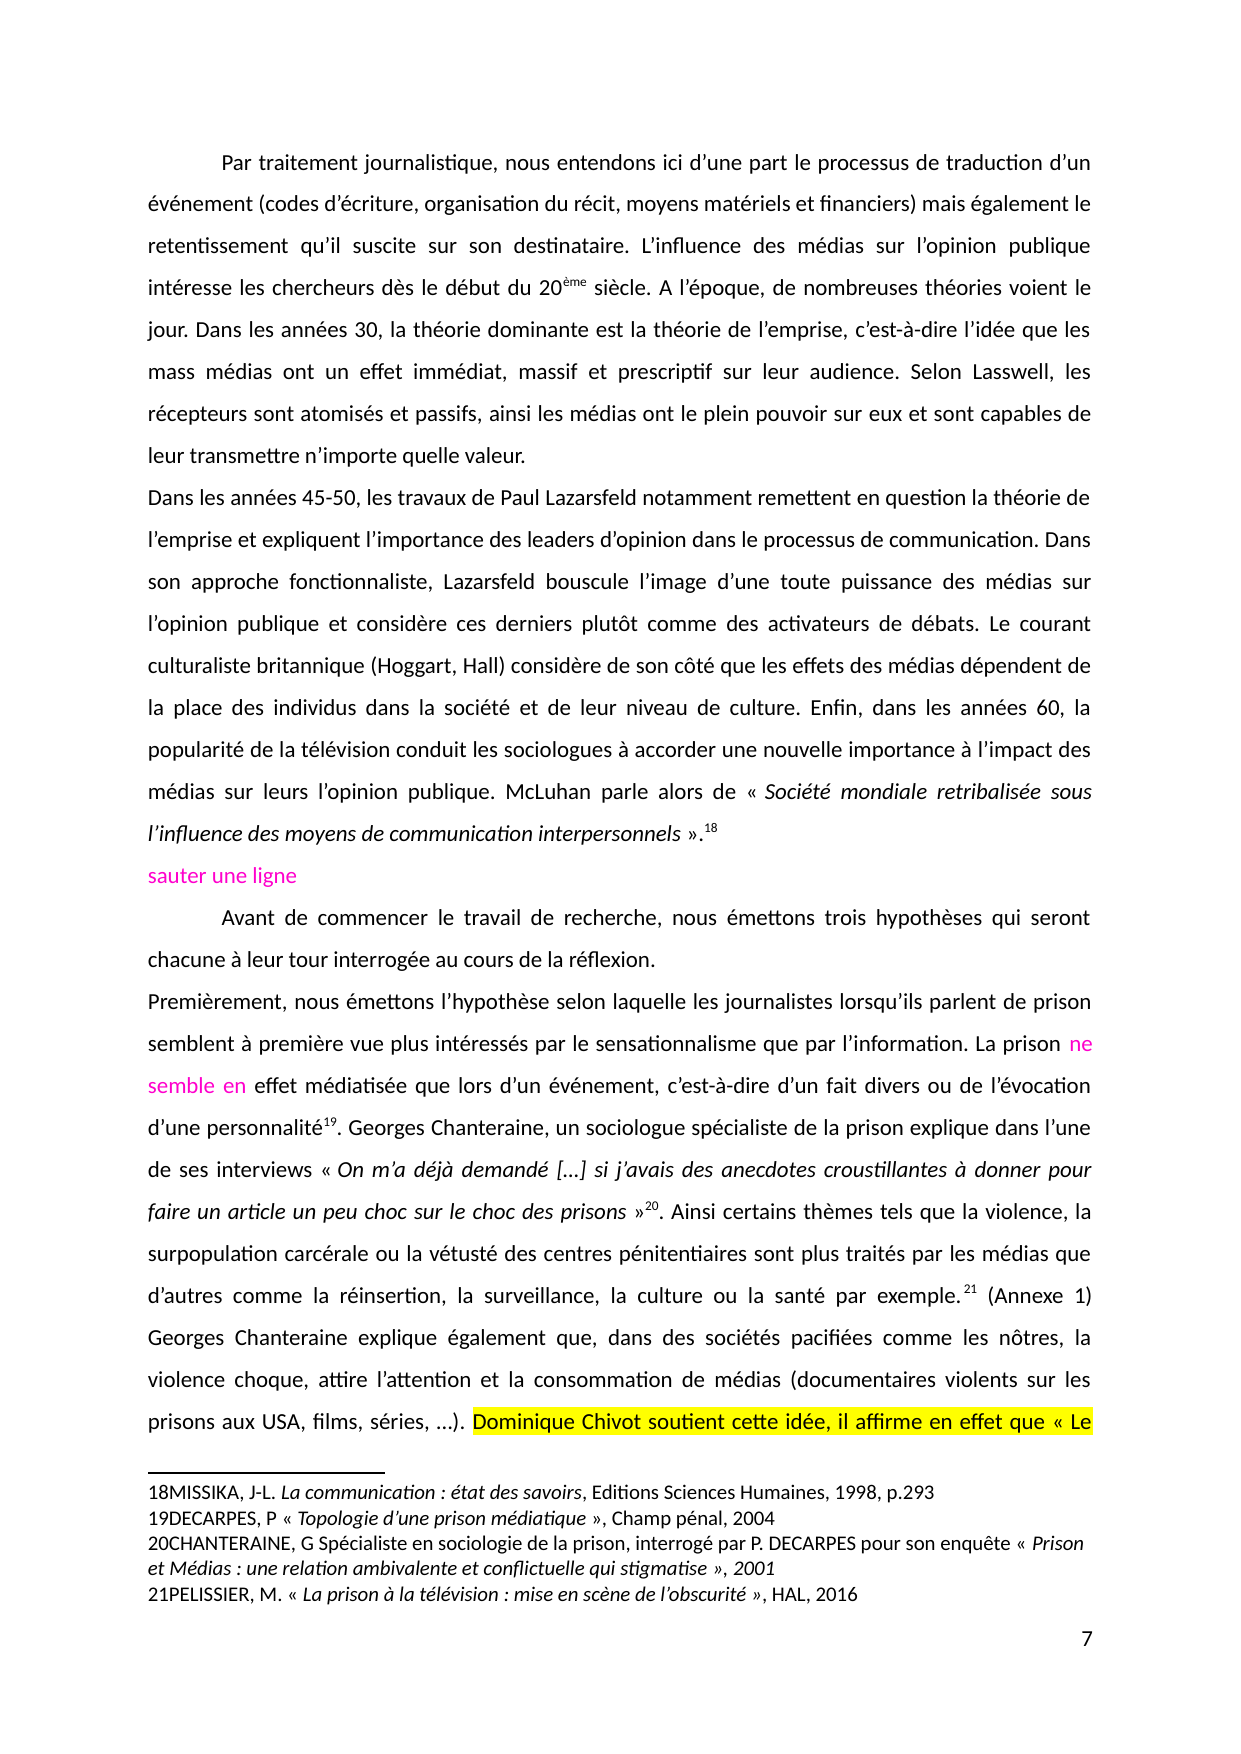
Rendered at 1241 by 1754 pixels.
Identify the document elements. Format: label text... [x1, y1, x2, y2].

text Premièrement, nous émettons l’hypothèse selon laquelle les journalistes lorsqu’ils parlent de prison semblent à première vue plus intéressés par le sensationnalisme que par l’information. La prison ne semble en effet médiatisée que lors d’un événement, c’est-à-dire d’un fait divers ou de l’évocation d’une personnalité. Georges Chanteraine, un sociologue spécialiste de la prison explique dans l’une de ses interviews « On m’a déjà demandé […] si j’avais des anecdotes croustillantes à donner pour faire un article un peu choc sur le choc des prisons ». Ainsi certains thèmes tels que la violence, la surpopulation carcérale ou la vétusté des centres pénitentiaires sont plus traités par les médias que d’autres comme la réinsertion, la surveillance, la culture ou la santé par exemple. (Annexe 1) Georges Chanteraine explique également que, dans des sociétés pacifiées comme les nôtres, la violence choque, attire l’attention et la consommation de médias (documentaires violents sur les prisons aux USA, films, séries, …). Dominique Chivot soutient cette idée, il affirme en effet que « Le [148, 987, 1093, 1435]
text PELISSIER, M. « La prison à la télévision : mise en scène de l’obscurité », HAL, 2016 [148, 1581, 1093, 1606]
text CHANTERAINE, G Spécialiste en sociologie de la prison, interrogé par P. DECARPES pour son enquête « Prison et Médias : une relation ambivalente et conflictuelle qui stigmatise », 2001 [148, 1530, 1093, 1581]
text Par traitement journalistique, nous entendons ici d’une part le processus de traduction d’un événement (codes d’écriture, organisation du récit, moyens matériels et financiers) mais également le retentissement qu’il suscite sur son destinataire. L’influence des médias sur l’opinion publique intéresse les chercheurs dès le début du 20ème siècle. A l’époque, de nombreuses théories voient le jour. Dans les années 30, la théorie dominante est la théorie de l’emprise, c’est-à-dire l’idée que les mass médias ont un effet immédiat, massif et prescriptif sur leur audience. Selon Lasswell, les récepteurs sont atomisés et passifs, ainsi les médias ont le plein pouvoir sur eux et sont capables de leur transmettre n’importe quelle valeur. [148, 148, 1093, 469]
text Avant de commencer le travail de recherche, nous émettons trois hypothèses qui seront chacune à leur tour interrogée au cours de la réflexion. [148, 903, 1093, 973]
text DECARPES, P « Topologie d’une prison médiatique », Champ pénal, 2004 [148, 1505, 1093, 1530]
text MISSIKA, J-L. La communication : état des savoirs, Editions Sciences Humaines, 1998, p.293 [148, 1479, 1093, 1505]
text sauter une ligne [148, 861, 1093, 889]
text Dans les années 45-50, les travaux de Paul Lazarsfeld notamment remettent en question la théorie de l’emprise et expliquent l’importance des leaders d’opinion dans le processus de communication. Dans son approche fonctionnaliste, Lazarsfeld bouscule l’image d’une toute puissance des médias sur l’opinion publique et considère ces derniers plutôt comme des activateurs de débats. Le courant culturaliste britannique (Hoggart, Hall) considère de son côté que les effets des médias dépendent de la place des individus dans la société et de leur niveau de culture. Enfin, dans les années 60, la popularité de la télévision conduit les sociologues à accorder une nouvelle importance à l’impact des médias sur leurs l’opinion publique. McLuhan parle alors de « Société mondiale retribalisée sous l’influence des moyens de communication interpersonnels ». [148, 483, 1093, 847]
